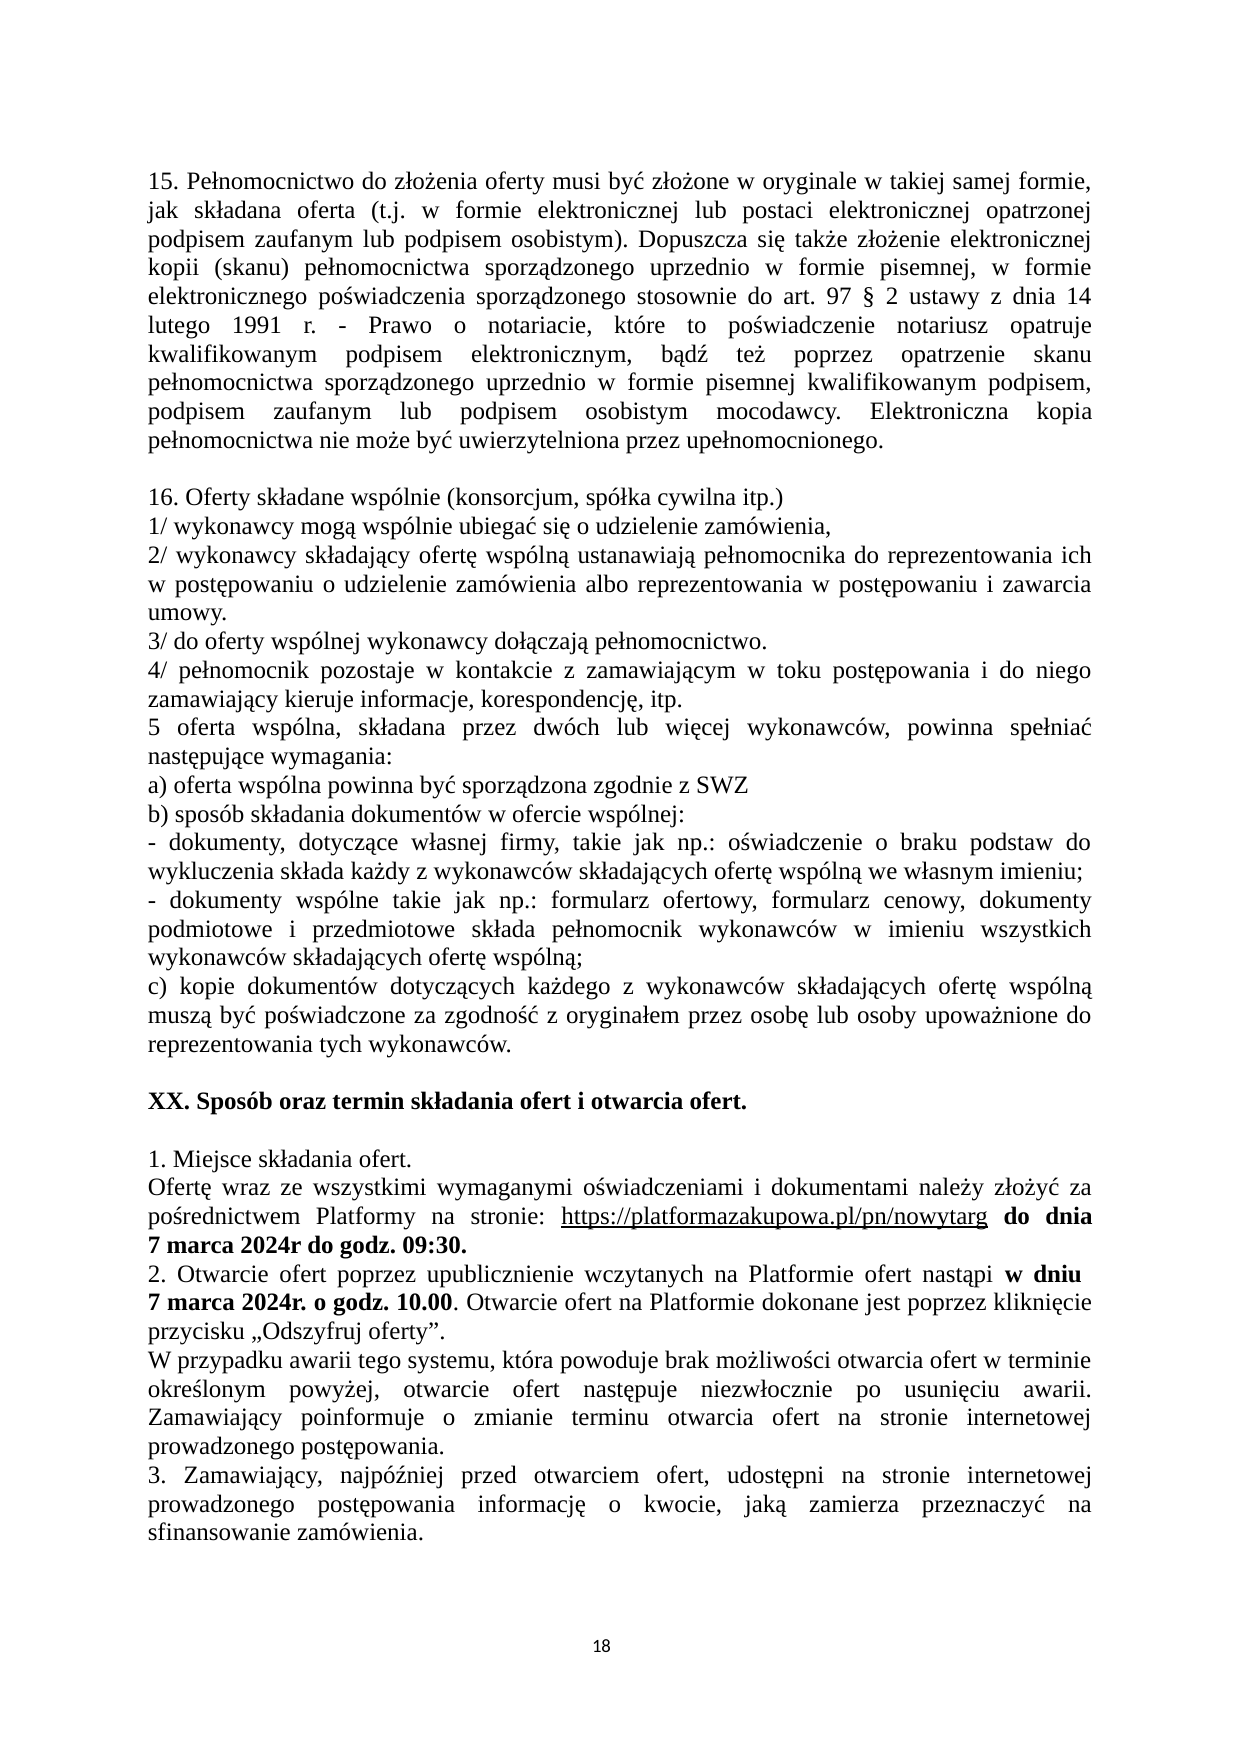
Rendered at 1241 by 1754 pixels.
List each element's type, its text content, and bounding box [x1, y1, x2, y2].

text W przypadku awarii tego systemu, która powoduje brak możliwości otwarcia ofert w terminie określonym powyżej, otwarcie ofert następuje niezwłocznie po usunięciu awarii. Zamawiający poinformuje o zmianie terminu otwarcia ofert na stronie internetowej prowadzonego postępowania. [148, 1345, 1093, 1460]
text XX. Sposób oraz termin składania ofert i otwarcia ofert. [148, 1086, 1093, 1115]
text 3/ do oferty wspólnej wykonawcy dołączają pełnomocnictwo. [148, 626, 1093, 655]
text 5 oferta wspólna, składana przez dwóch lub więcej wykonawców, powinna spełniać następujące wymagania: [148, 712, 1093, 770]
text a) oferta wspólna powinna być sporządzona zgodnie z SWZ [148, 770, 1093, 799]
text 15. Pełnomocnictwo do złożenia oferty musi być złożone w oryginale w takiej samej formie, jak składana oferta (t.j. w formie elektronicznej lub postaci elektronicznej opatrzonej podpisem zaufanym lub podpisem osobistym). Dopuszcza się także złożenie elektronicznej kopii (skanu) pełnomocnictwa sporządzonego uprzednio w formie pisemnej, w formie elektronicznego poświadczenia sporządzonego stosownie do art. 97 § 2 ustawy z dnia 14 lutego 1991 r. - Prawo o notariacie, które to poświadczenie notariusz opatruje kwalifikowanym podpisem elektronicznym, bądź też poprzez opatrzenie skanu pełnomocnictwa sporządzonego uprzednio w formie pisemnej kwalifikowanym podpisem, podpisem zaufanym lub podpisem osobistym mocodawcy. Elektroniczna kopia pełnomocnictwa nie może być uwierzytelniona przez upełnomocnionego. [148, 166, 1093, 454]
text Ofertę wraz ze wszystkimi wymaganymi oświadczeniami i dokumentami należy złożyć za pośrednictwem Platformy na stronie: https://platformazakupowa.pl/pn/nowytarg do dnia 7 marca 2024r do godz. 09:30. [148, 1172, 1093, 1259]
text 3. Zamawiający, najpóźniej przed otwarciem ofert, udostępni na stronie internetowej prowadzonego postępowania informację o kwocie, jaką zamierza przeznaczyć na sfinansowanie zamówienia. [148, 1460, 1093, 1546]
text 16. Oferty składane wspólnie (konsorcjum, spółka cywilna itp.) [148, 482, 1093, 511]
text 2/ wykonawcy składający ofertę wspólną ustanawiają pełnomocnika do reprezentowania ich w postępowaniu o udzielenie zamówienia albo reprezentowania w postępowaniu i zawarcia umowy. [148, 540, 1093, 626]
text - dokumenty wspólne takie jak np.: formularz ofertowy, formularz cenowy, dokumenty podmiotowe i przedmiotowe składa pełnomocnik wykonawców w imieniu wszystkich wykonawców składających ofertę wspólną; [148, 885, 1093, 971]
text b) sposób składania dokumentów w ofercie wspólnej: [148, 799, 1093, 827]
text 1/ wykonawcy mogą wspólnie ubiegać się o udzielenie zamówienia, [148, 511, 1093, 540]
text - dokumenty, dotyczące własnej firmy, takie jak np.: oświadczenie o braku podstaw do wykluczenia składa każdy z wykonawców składających ofertę wspólną we własnym imieniu; [148, 827, 1093, 885]
text c) kopie dokumentów dotyczących każdego z wykonawców składających ofertę wspólną muszą być poświadczone za zgodność z oryginałem przez osobę lub osoby upoważnione do reprezentowania tych wykonawców. [148, 971, 1093, 1057]
text 4/ pełnomocnik pozostaje w kontakcie z zamawiającym w toku postępowania i do niego zamawiający kieruje informacje, korespondencję, itp. [148, 655, 1093, 712]
text 2. Otwarcie ofert poprzez upublicznienie wczytanych na Platformie ofert nastąpi w dniu 7 marca 2024r. o godz. 10.00. Otwarcie ofert na Platformie dokonane jest poprzez kliknięcie przycisku „Odszyfruj oferty”. [148, 1259, 1093, 1345]
text 1. Miejsce składania ofert. [148, 1144, 1093, 1172]
